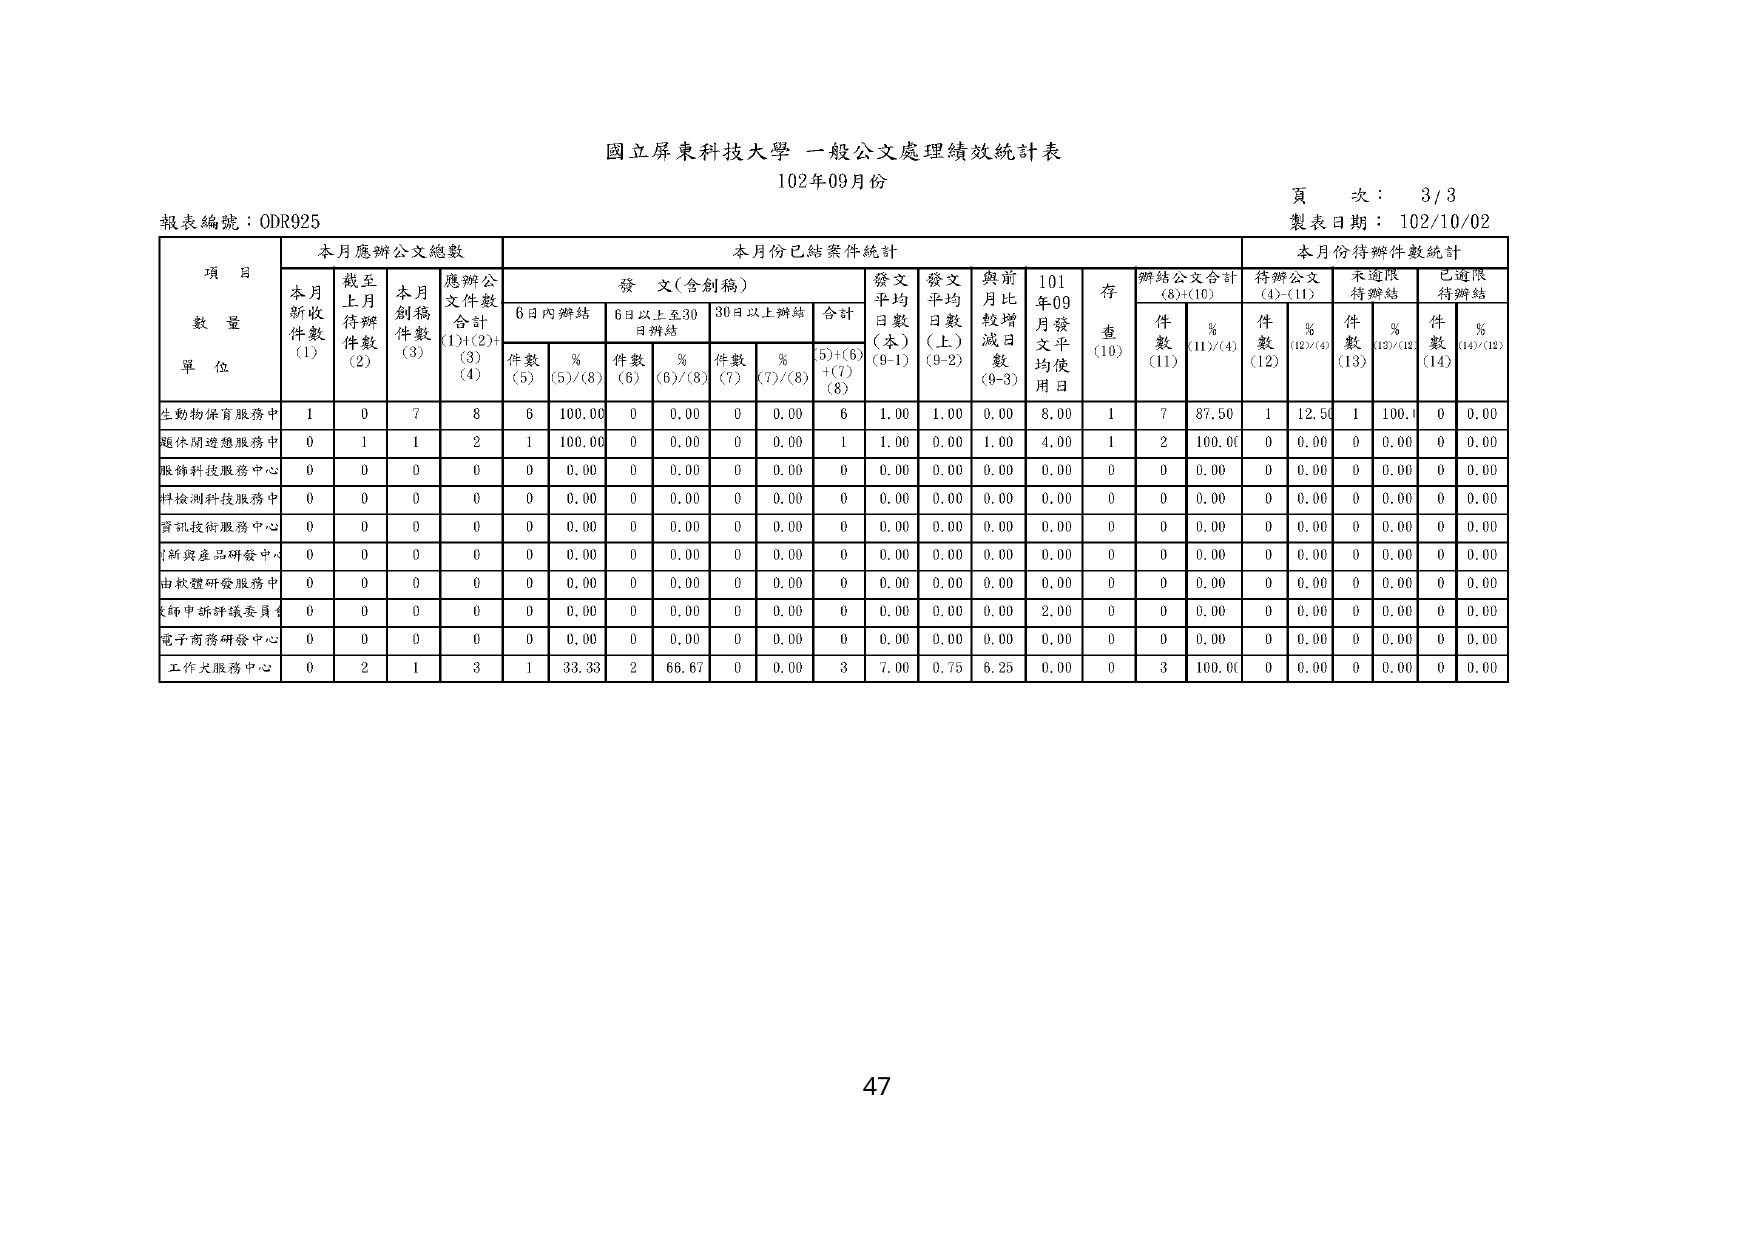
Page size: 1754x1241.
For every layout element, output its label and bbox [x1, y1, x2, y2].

picture [128, 92, 1546, 1024]
